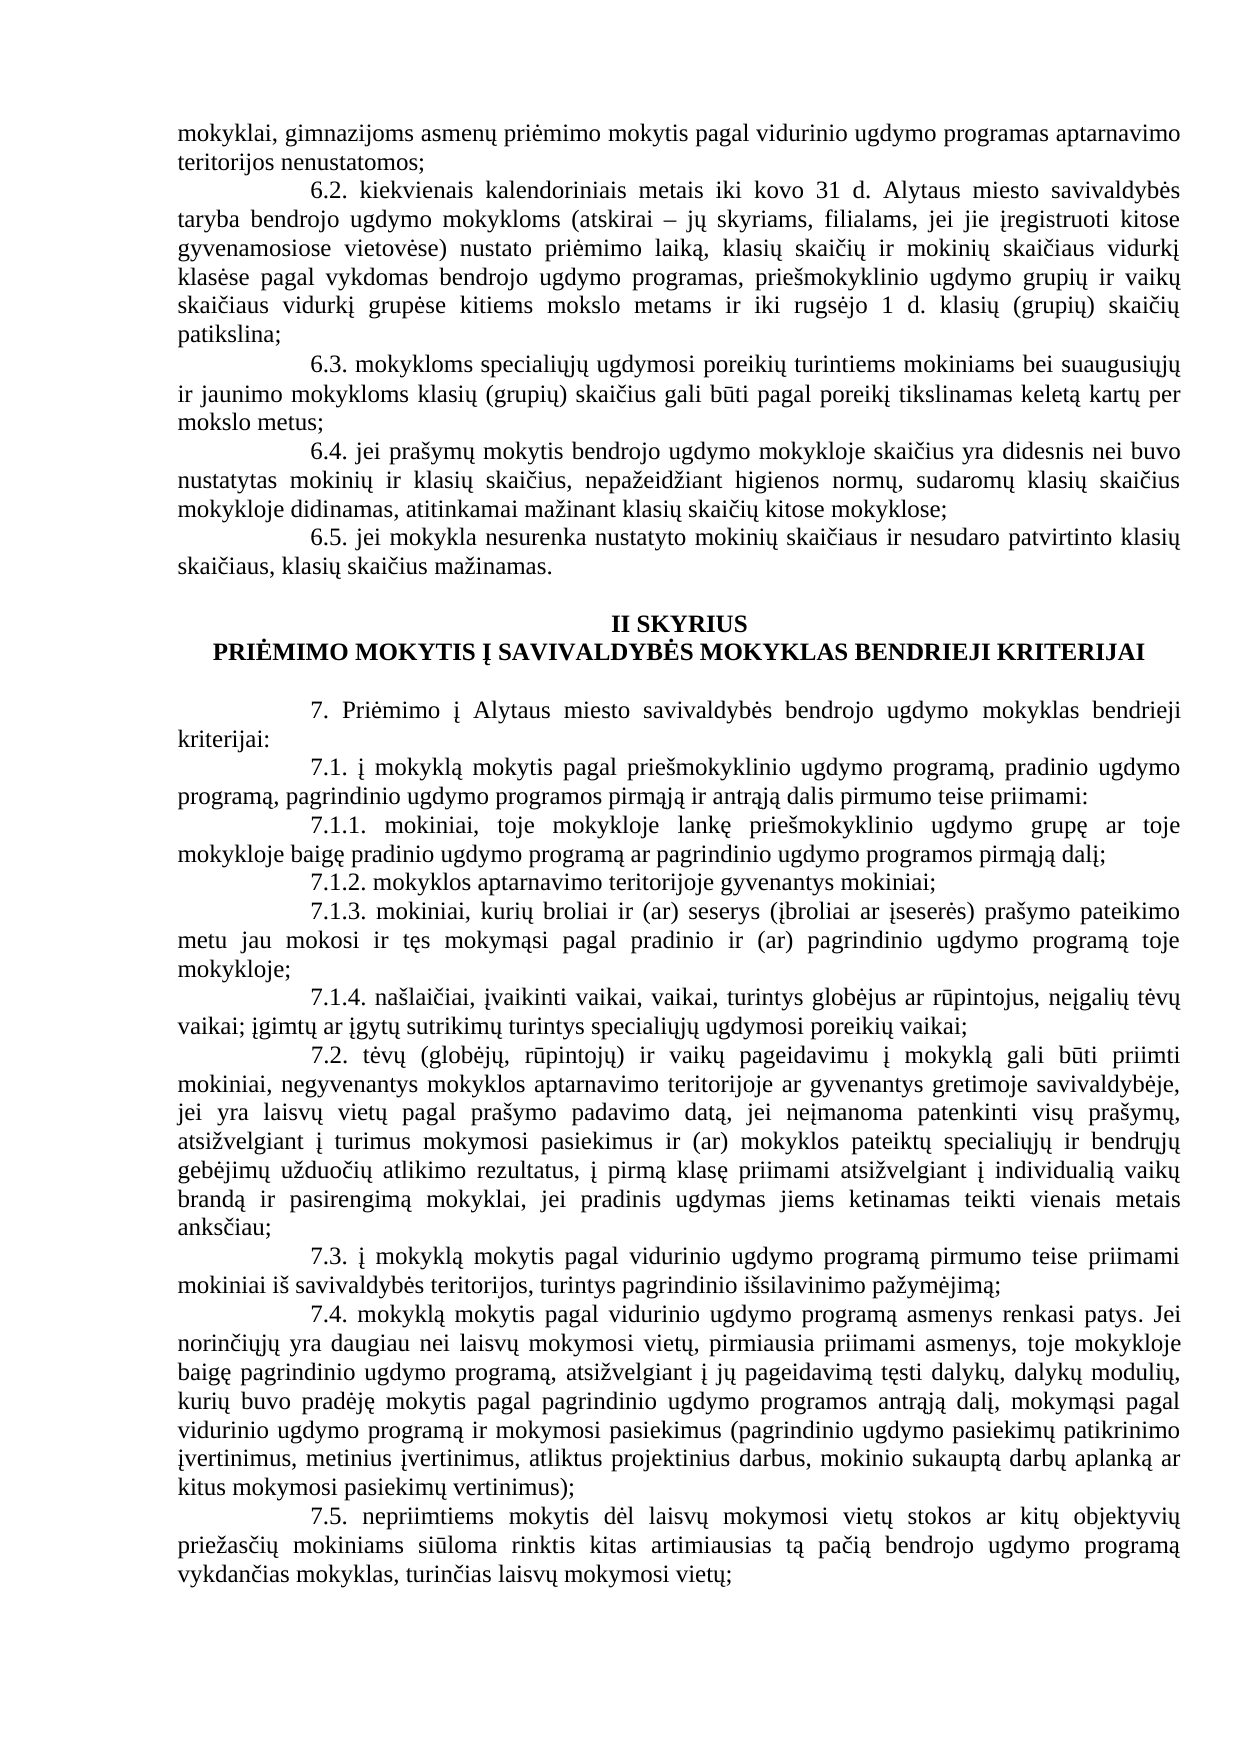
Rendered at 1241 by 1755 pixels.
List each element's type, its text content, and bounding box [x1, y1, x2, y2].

text PRIĖMIMO MOKYTIS Į SAVIVALDYBĖS MOKYKLAS BENDRIEJI KRITERIJAI [177, 637, 1181, 666]
text 6.4. jei prašymų mokytis bendrojo ugdymo mokykloje skaičius yra didesnis nei buvo nustatytas mokinių ir klasių skaičius, nepažeidžiant higienos normų, sudaromų klasių skaičius mokykloje didinamas, atitinkamai mažinant klasių skaičių kitose mokyklose; [177, 436, 1181, 522]
text II SKYRIUS [177, 609, 1181, 637]
text 7.4. mokyklą mokytis pagal vidurinio ugdymo programą asmenys renkasi patys. Jei norinčiųjų yra daugiau nei laisvų mokymosi vietų, pirmiausia priimami asmenys, toje mokykloje baigę pagrindinio ugdymo programą, atsižvelgiant į jų pageidavimą tęsti dalykų, dalykų modulių, kurių buvo pradėję mokytis pagal pagrindinio ugdymo programos antrąją dalį, mokymąsi pagal vidurinio ugdymo programą ir mokymosi pasiekimus (pagrindinio ugdymo pasiekimų patikrinimo įvertinimus, metinius įvertinimus, atliktus projektinius darbus, mokinio sukauptą darbų aplanką ar kitus mokymosi pasiekimų vertinimus); [177, 1299, 1181, 1501]
text mokyklai, gimnazijoms asmenų priėmimo mokytis pagal vidurinio ugdymo programas aptarnavimo teritorijos nenustatomos; [177, 118, 1181, 176]
text 6.3. mokykloms specialiųjų ugdymosi poreikių turintiems mokiniams bei suaugusiųjų ir jaunimo mokykloms klasių (grupių) skaičius gali būti pagal poreikį tikslinamas keletą kartų per mokslo metus; [177, 348, 1181, 436]
text 6.2. kiekvienais kalendoriniais metais iki kovo 31 d. Alytaus miesto savivaldybės taryba bendrojo ugdymo mokykloms (atskirai – jų skyriams, filialams, jei jie įregistruoti kitose gyvenamosiose vietovėse) nustato priėmimo laiką, klasių skaičių ir mokinių skaičiaus vidurkį klasėse pagal vykdomas bendrojo ugdymo programas, priešmokyklinio ugdymo grupių ir vaikų skaičiaus vidurkį grupėse kitiems mokslo metams ir iki rugsėjo 1 d. klasių (grupių) skaičių patikslina; [177, 176, 1181, 348]
text 7.1.3. mokiniai, kurių broliai ir (ar) seserys (įbroliai ar įseserės) prašymo pateikimo metu jau mokosi ir tęs mokymąsi pagal pradinio ir (ar) pagrindinio ugdymo programą toje mokykloje; [177, 896, 1181, 982]
text 6.5. jei mokykla nesurenka nustatyto mokinių skaičiaus ir nesudaro patvirtinto klasių skaičiaus, klasių skaičius mažinamas. [177, 522, 1181, 580]
text 7.1.4. našlaičiai, įvaikinti vaikai, vaikai, turintys globėjus ar rūpintojus, neįgalių tėvų vaikai; įgimtų ar įgytų sutrikimų turintys specialiųjų ugdymosi poreikių vaikai; [177, 982, 1181, 1040]
text 7.1.1. mokiniai, toje mokykloje lankę priešmokyklinio ugdymo grupę ar toje mokykloje baigę pradinio ugdymo programą ar pagrindinio ugdymo programos pirmąją dalį; [177, 810, 1181, 867]
text 7.5. nepriimtiems mokytis dėl laisvų mokymosi vietų stokos ar kitų objektyvių priežasčių mokiniams siūloma rinktis kitas artimiausias tą pačią bendrojo ugdymo programą vykdančias mokyklas, turinčias laisvų mokymosi vietų; [177, 1501, 1181, 1588]
text 7.1. į mokyklą mokytis pagal priešmokyklinio ugdymo programą, pradinio ugdymo programą, pagrindinio ugdymo programos pirmąją ir antrąją dalis pirmumo teise priimami: [177, 752, 1181, 810]
text 7.2. tėvų (globėjų, rūpintojų) ir vaikų pageidavimu į mokyklą gali būti priimti mokiniai, negyvenantys mokyklos aptarnavimo teritorijoje ar gyvenantys gretimoje savivaldybėje, jei yra laisvų vietų pagal prašymo padavimo datą, jei neįmanoma patenkinti visų prašymų, atsižvelgiant į turimus mokymosi pasiekimus ir (ar) mokyklos pateiktų specialiųjų ir bendrųjų gebėjimų užduočių atlikimo rezultatus, į pirmą klasę priimami atsižvelgiant į individualią vaikų brandą ir pasirengimą mokyklai, jei pradinis ugdymas jiems ketinamas teikti vienais metais anksčiau; [177, 1040, 1181, 1241]
text 7. Priėmimo į Alytaus miesto savivaldybės bendrojo ugdymo mokyklas bendrieji kriterijai: [177, 695, 1181, 752]
text 7.3. į mokyklą mokytis pagal vidurinio ugdymo programą pirmumo teise priimami mokiniai iš savivaldybės teritorijos, turintys pagrindinio išsilavinimo pažymėjimą; [177, 1241, 1181, 1299]
text 7.1.2. mokyklos aptarnavimo teritorijoje gyvenantys mokiniai; [177, 867, 1181, 896]
